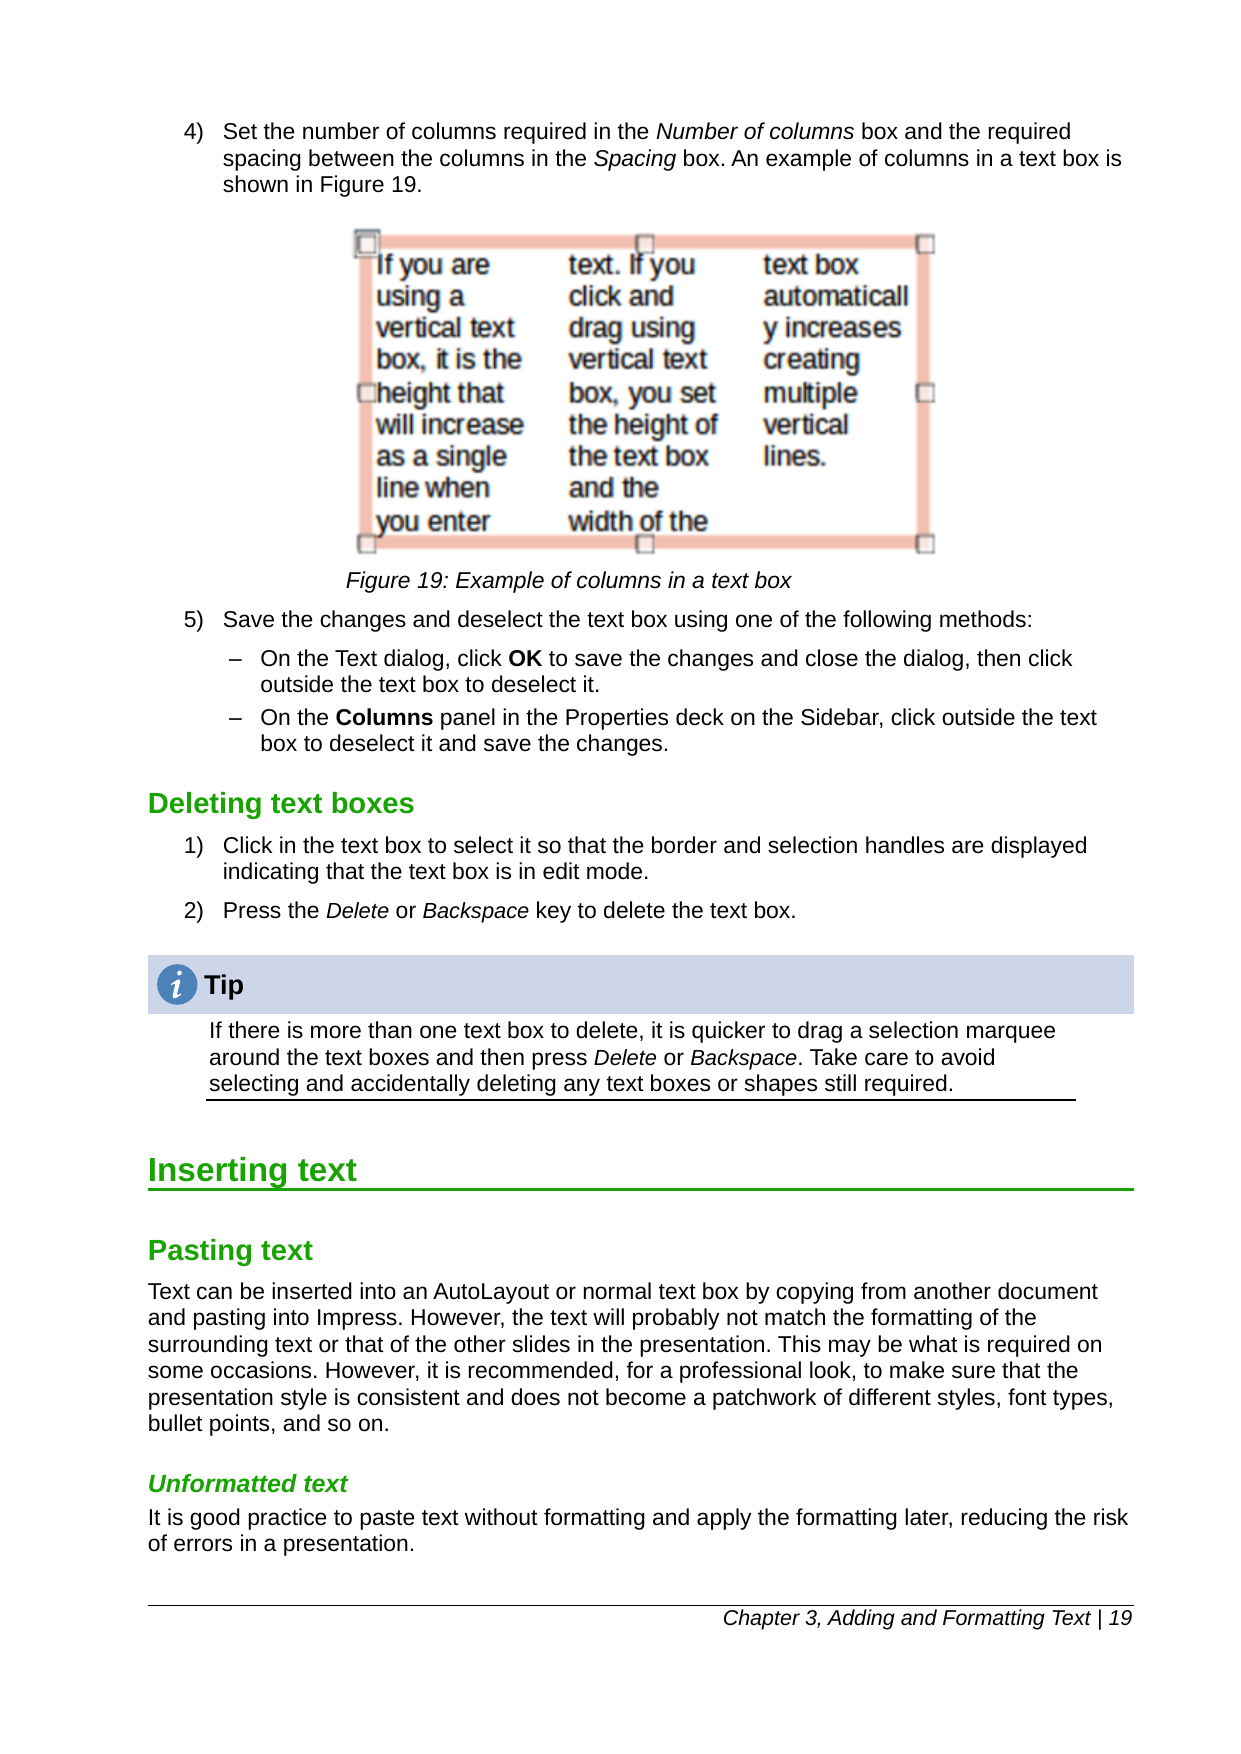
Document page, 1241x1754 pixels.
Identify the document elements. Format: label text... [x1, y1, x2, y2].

text Text can be inserted into an AutoLayout or normal text box by copying from another document and pasting into Impress. However, the text will probably not match the formatting of the surrounding text or that of the other slides in the presentation. This may be what is required on some occasions. However, it is recommended, for a professional look, to make sure that the presentation style is consistent and does not become a patchwork of different styles, font types, bullet points, and so on. [148, 1278, 1134, 1436]
subtitle Tip [148, 955, 1134, 1014]
list On the Text dialog, click OK to save the changes and close the dialog, then click outside the text box to deselect it. [229, 644, 1134, 697]
text It is good practice to paste text without formatting and apply the formatting later, reducing the risk of errors in a presentation. [148, 1504, 1134, 1557]
subtitle Unformatted text [148, 1469, 1134, 1498]
text If there is more than one text box to delete, it is quicker to drag a selection marquee around the text boxes and then press Delete or Backspace. Take care to avoid selecting and accidentally deleting any text boxes or shapes still required. [206, 1014, 1076, 1099]
picture [345, 221, 937, 556]
list Click in the text box to select it so that the border and selection handles are displayed indicating that the text box is in edit mode. [204, 832, 1134, 885]
text Figure 19: Example of columns in a text box [346, 567, 936, 594]
list Set the number of columns required in the Number of columns box and the required spacing between the columns in the Spacing box. An example of columns in a text box is shown in Figure 19. [204, 118, 1134, 197]
subtitle Deleting text boxes [148, 786, 1134, 820]
subtitle Inserting text [148, 1150, 1134, 1188]
list Press the Delete or Backspace key to delete the text box. [204, 897, 1134, 923]
subtitle Pasting text [148, 1232, 1134, 1266]
list Save the changes and deselect the text box using one of the following methods: [204, 606, 1134, 632]
list On the Columns panel in the Properties deck on the Sidebar, click outside the text box to deselect it and save the changes. [229, 703, 1134, 756]
